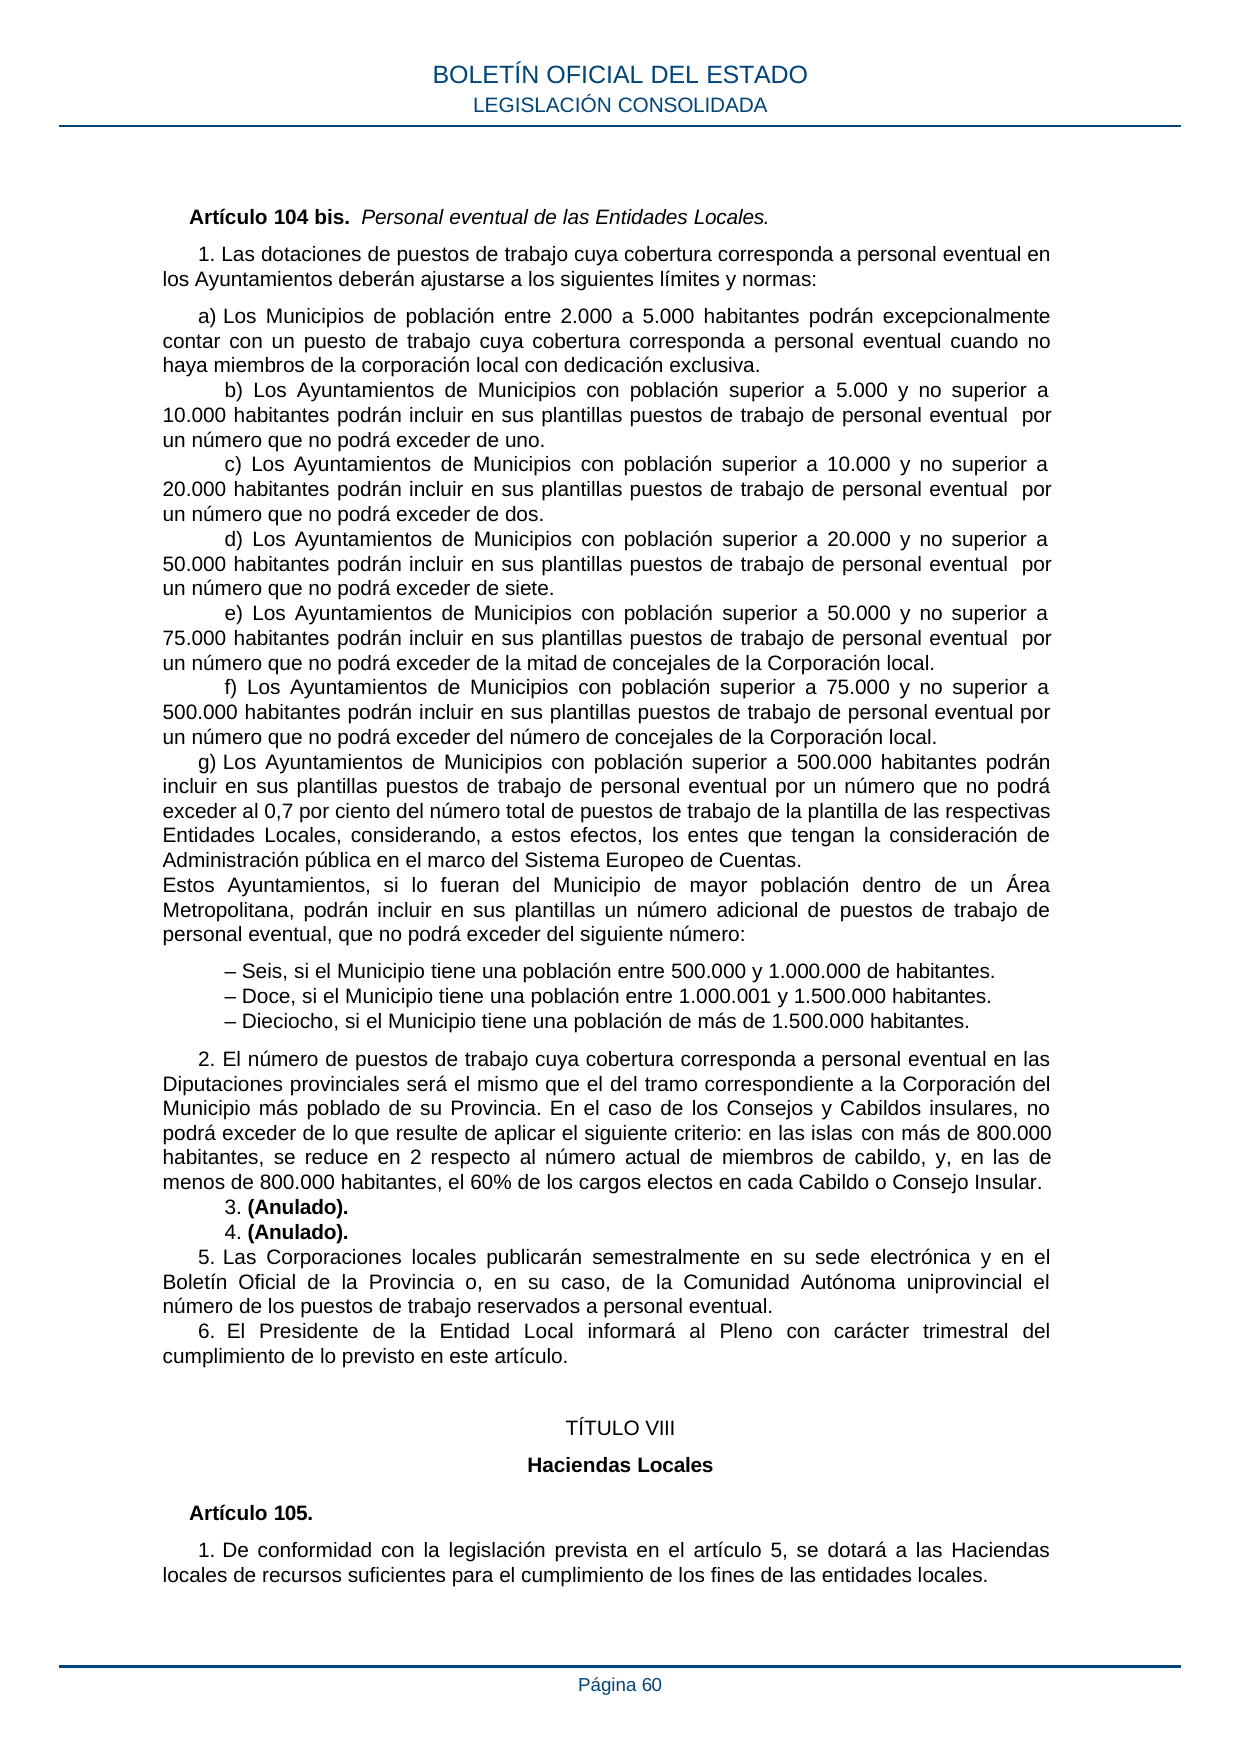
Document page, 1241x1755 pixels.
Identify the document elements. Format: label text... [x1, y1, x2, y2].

subtitle Haciendas Locales [388, 1452, 853, 1476]
text Artículo 105. [189, 1501, 1167, 1525]
list Los Ayuntamientos de Municipios con población superior a 20.000 y no superior a [224, 526, 1167, 550]
text 75.000 habitantes podrán incluir en sus plantillas puestos de trabajo de personal eventual por un número que no podrá exceder de la mitad de concejales de la Corporación local. [162, 626, 1052, 674]
list Dieciocho, si el Municipio tiene una población de más de 1.500.000 habitantes. [224, 1009, 1167, 1033]
list (Anulado). [224, 1195, 1167, 1219]
list Los Ayuntamientos de Municipios con población superior a 10.000 y no superior a [224, 452, 1167, 476]
text 20.000 habitantes podrán incluir en sus plantillas puestos de trabajo de personal eventual por un número que no podrá exceder de dos. [162, 477, 1052, 526]
text 10.000 habitantes podrán incluir en sus plantillas puestos de trabajo de personal eventual por un número que no podrá exceder de uno. [162, 403, 1052, 451]
list Seis, si el Municipio tiene una población entre 500.000 y 1.000.000 de habitantes. [224, 959, 1167, 983]
list Los Ayuntamientos de Municipios con población superior a 5.000 y no superior a [224, 378, 1167, 402]
text TÍTULO VIII [388, 1416, 853, 1439]
list Los Ayuntamientos de Municipios con población superior a 50.000 y no superior a [224, 601, 1167, 625]
text 500.000 habitantes podrán incluir en sus plantillas puestos de trabajo de personal eventual por un número que no podrá exceder del número de concejales de la Corporación local. [162, 700, 1052, 749]
list Doce, si el Municipio tiene una población entre 1.000.001 y 1.500.000 habitantes. [224, 984, 1167, 1008]
list Los Ayuntamientos de Municipios con población superior a 500.000 habitantes podrán incluir en sus plantillas puestos de trabajo de personal eventual por un número que no podrá exceder al 0,7 por ciento del número total de puestos de trabajo de la plantilla de las respectivas Entidades Locales, considerando, a estos efectos, los entes que tengan la consideración de Administración pública en el marco del Sistema Europeo de Cuentas. [162, 749, 1052, 872]
list Los Ayuntamientos de Municipios con población superior a 75.000 y no superior a [224, 675, 1167, 699]
list El número de puestos de trabajo cuya cobertura corresponda a personal eventual en las Diputaciones provinciales será el mismo que el del tramo correspondiente a la Corporación del Municipio más poblado de su Provincia. En el caso de los Consejos y Cabildos insulares, no podrá exceder de lo que resulte de aplicar el siguiente criterio: en las islas con más de 800.000 habitantes, se reduce en 2 respecto al número actual de miembros de cabildo, y, en las de menos de 800.000 habitantes, el 60% de los cargos electos en cada Cabildo o Consejo Insular. [162, 1047, 1052, 1194]
list Las dotaciones de puestos de trabajo cuya cobertura corresponda a personal eventual en los Ayuntamientos deberán ajustarse a los siguientes límites y normas: [162, 242, 1052, 291]
list Los Municipios de población entre 2.000 a 5.000 habitantes podrán excepcionalmente contar con un puesto de trabajo cuya cobertura corresponda a personal eventual cuando no haya miembros de la corporación local con dedicación exclusiva. [162, 304, 1052, 377]
list De conformidad con la legislación prevista en el artículo 5, se dotará a las Haciendas locales de recursos suficientes para el cumplimiento de los fines de las entidades locales. [162, 1538, 1052, 1586]
list Las Corporaciones locales publicarán semestralmente en su sede electrónica y en el Boletín Oficial de la Provincia o, en su caso, de la Comunidad Autónoma uniprovincial el número de los puestos de trabajo reservados a personal eventual. [162, 1245, 1052, 1318]
text 50.000 habitantes podrán incluir en sus plantillas puestos de trabajo de personal eventual por un número que no podrá exceder de siete. [162, 551, 1052, 600]
text Artículo 104 bis. Personal eventual de las Entidades Locales. [189, 205, 1167, 229]
text Estos Ayuntamientos, si lo fueran del Municipio de mayor población dentro de un Área Metropolitana, podrán incluir en sus plantillas un número adicional de puestos de trabajo de personal eventual, que no podrá exceder del siguiente número: [162, 873, 1052, 946]
list El Presidente de la Entidad Local informará al Pleno con carácter trimestral del cumplimiento de lo previsto en este artículo. [162, 1319, 1052, 1367]
list (Anulado). [224, 1220, 1167, 1244]
